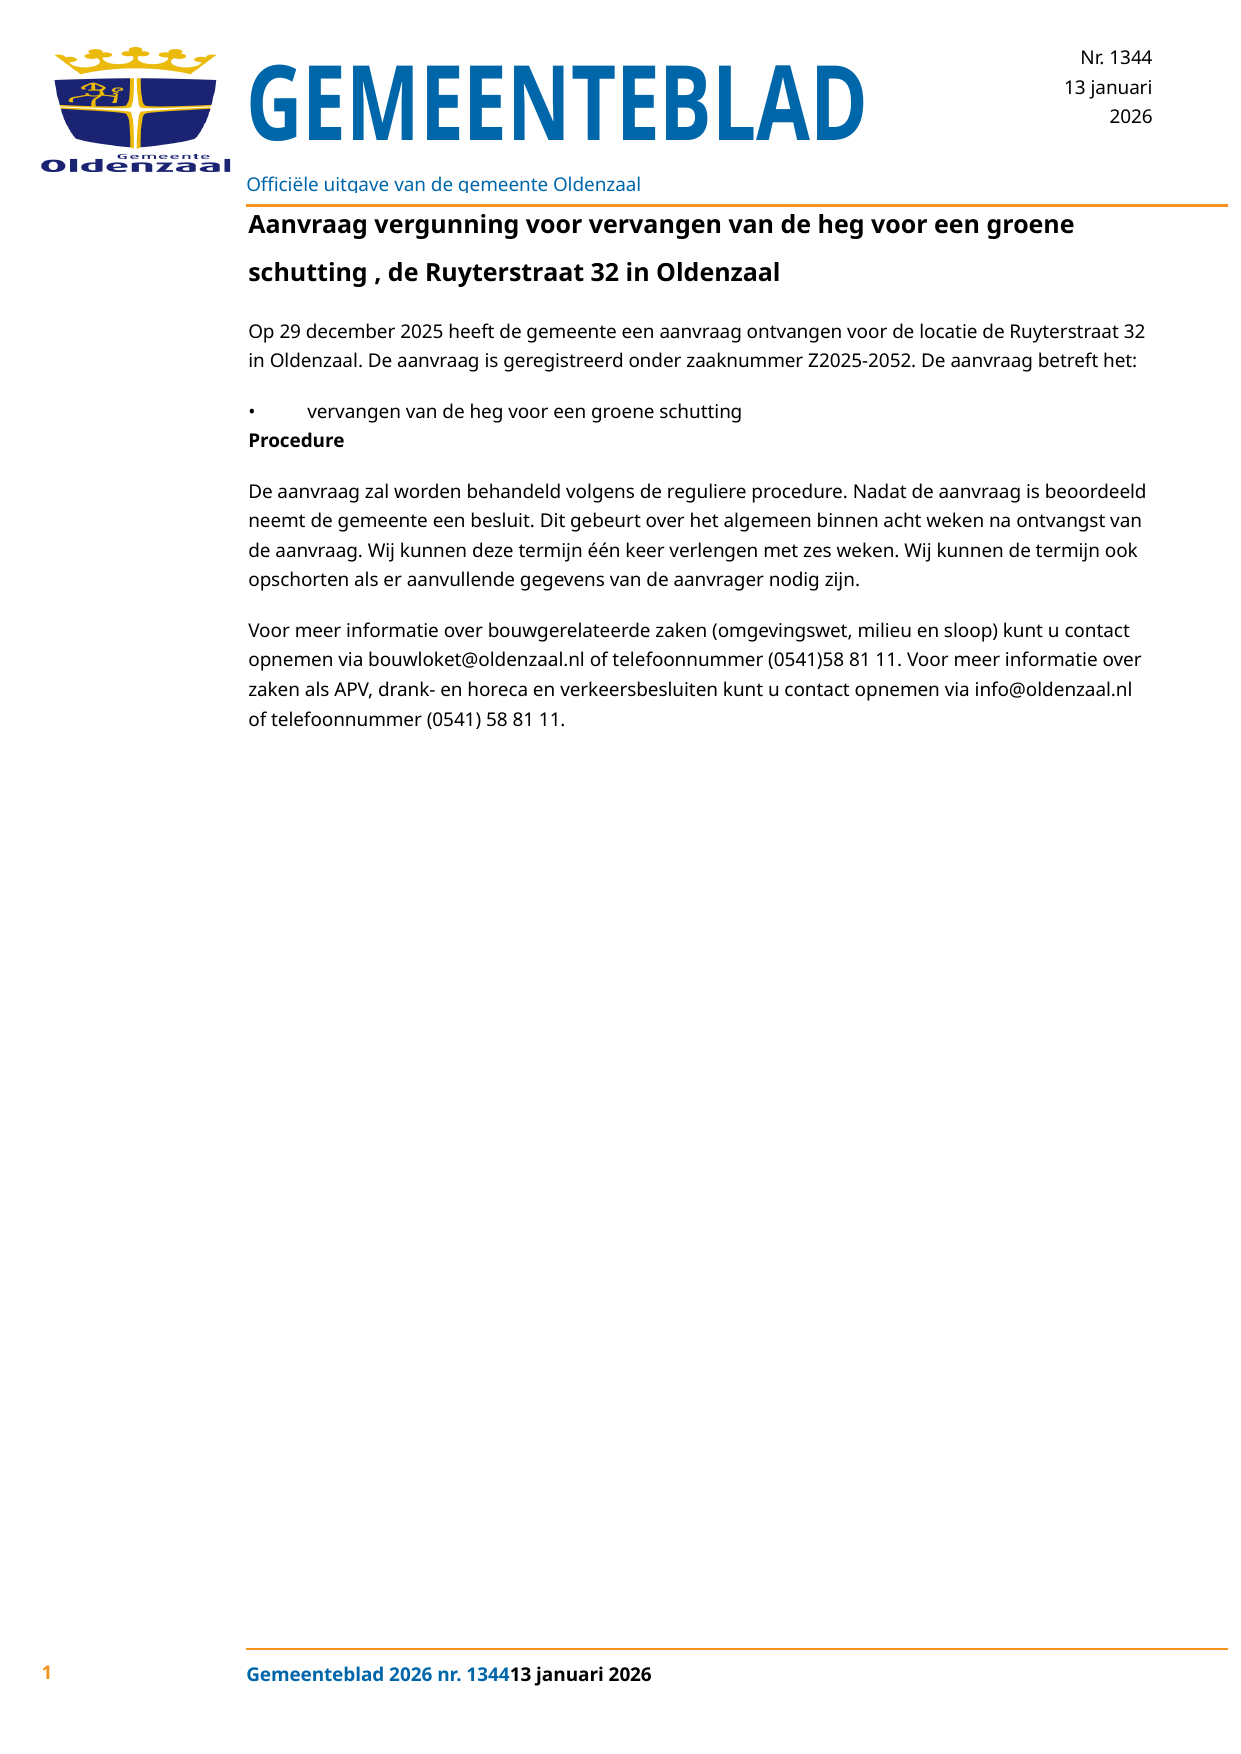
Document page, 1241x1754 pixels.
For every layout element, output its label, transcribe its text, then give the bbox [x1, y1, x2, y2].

text Op 29 december 2025 heeft de gemeente een aanvraag ontvangen voor de locatie de Ruyterstraat 32 in Oldenzaal. De aanvraag is geregistreerd onder zaaknummer Z2025-2052. De aanvraag betreft het: [248, 318, 1152, 373]
list vervangen van de heg voor een groene schutting [248, 398, 1152, 424]
text Aanvraag vergunning voor vervangen van de heg voor een groene schutting , de Ruyterstraat 32 in Oldenzaal [248, 207, 1152, 288]
text Voor meer informatie over bouwgerelateerde zaken (omgevingswet, milieu en sloop) kunt u contact opnemen via bouwloket@oldenzaal.nl of telefoonnummer (0541)58 81 11. Voor meer informatie over zaken als APV, drank- en horeca en verkeersbesluiten kunt u contact opnemen via info@oldenzaal.nl of telefoonnummer (0541) 58 81 11. [248, 617, 1152, 732]
text Procedure [248, 427, 1152, 453]
text De aanvraag zal worden behandeld volgens de reguliere procedure. Nadat de aanvraag is beoordeeld neemt de gemeente een besluit. Dit gebeurt over het algemeen binnen acht weken na ontvangst van de aanvraag. Wij kunnen deze termijn één keer verlengen met zes weken. Wij kunnen de termijn ook opschorten als er aanvullende gegevens van de aanvrager nodig zijn. [248, 478, 1152, 592]
picture [41, 47, 231, 172]
